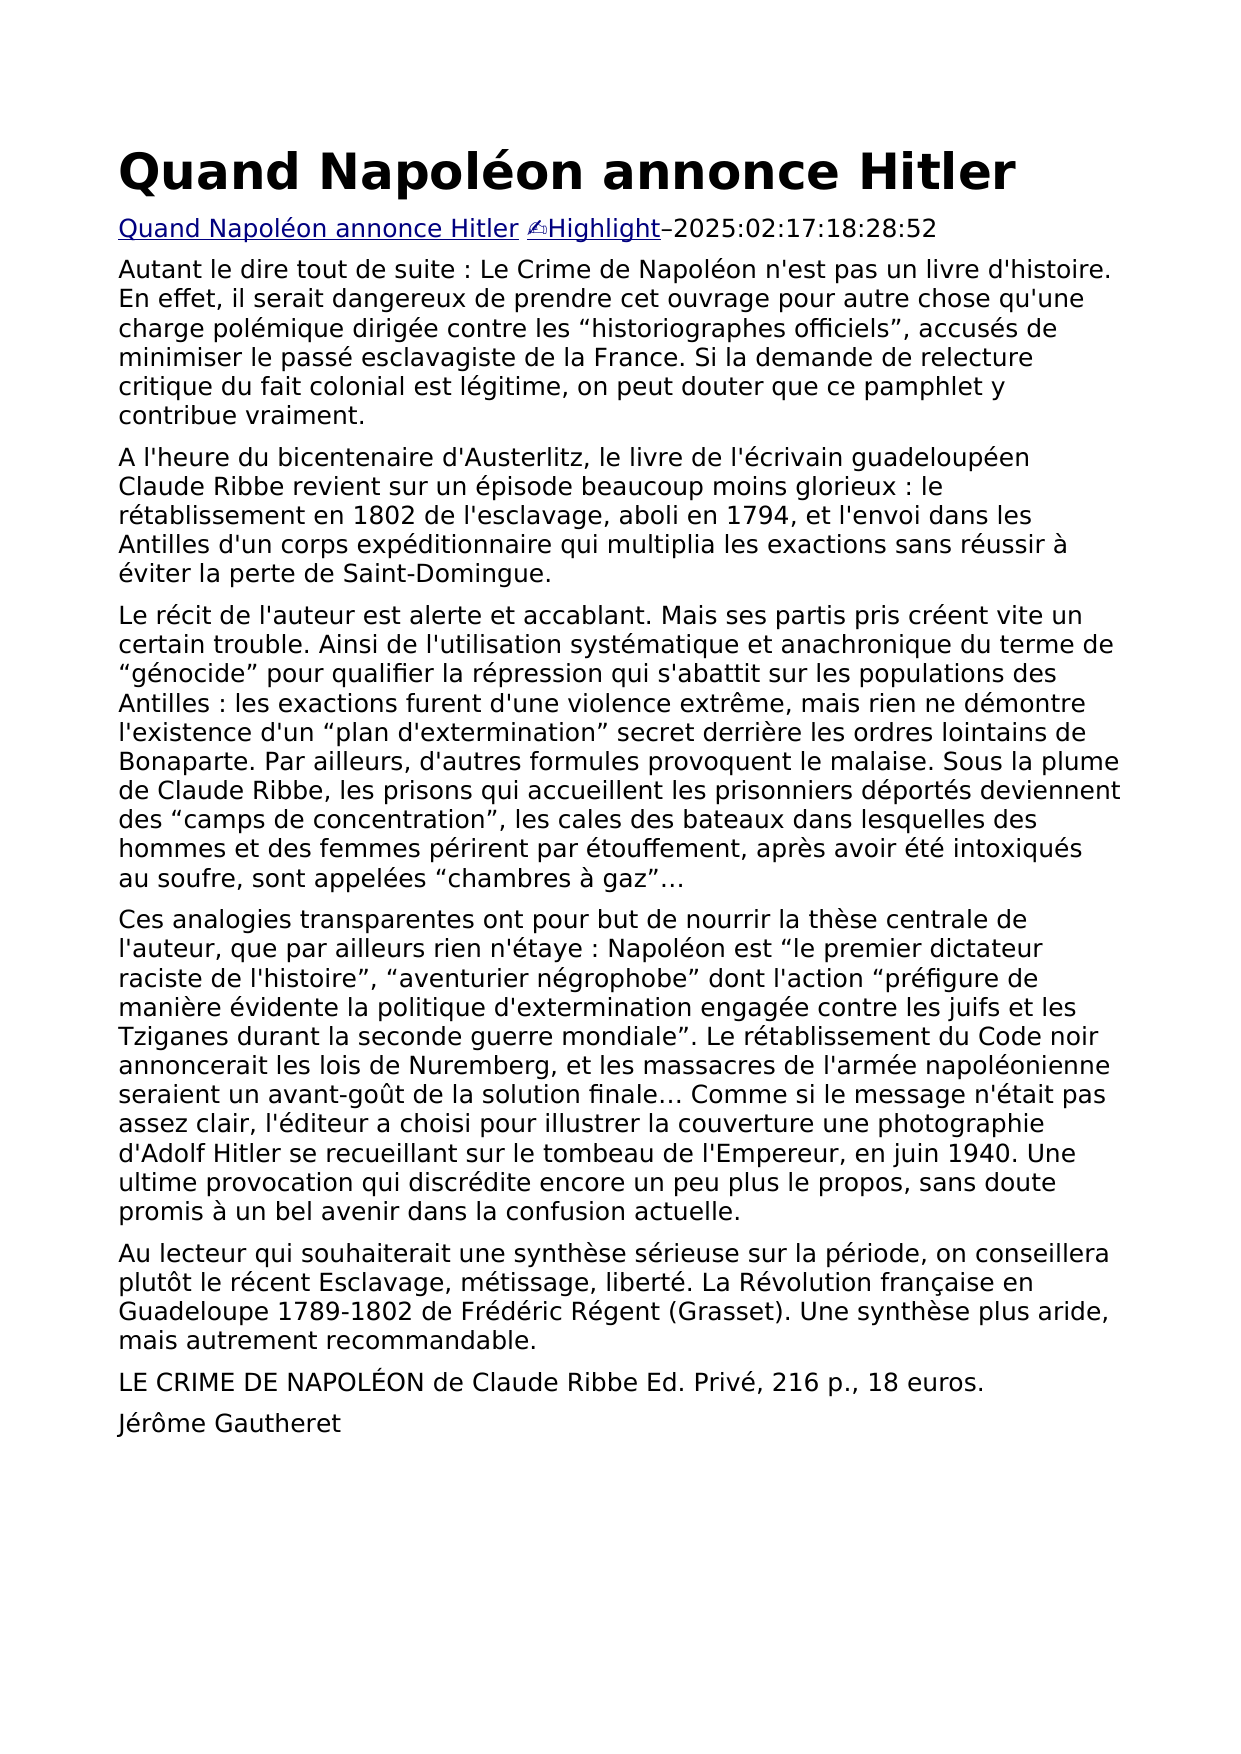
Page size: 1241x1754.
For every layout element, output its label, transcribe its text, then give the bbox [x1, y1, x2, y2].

subtitle Quand Napoléon annonce Hitler [118, 143, 1122, 201]
text Au lecteur qui souhaiterait une synthèse sérieuse sur la période, on conseillera plutôt le récent Esclavage, métissage, liberté. La Révolution française en Guadeloupe 1789-1802 de Frédéric Régent (Grasset). Une synthèse plus aride, mais autrement recommandable. [118, 1239, 1122, 1356]
text Jérôme Gautheret [118, 1410, 1122, 1439]
text A l'heure du bicentenaire d'Austerlitz, le livre de l'écrivain guadeloupéen Claude Ribbe revient sur un épisode beaucoup moins glorieux : le rétablissement en 1802 de l'esclavage, aboli en 1794, et l'envoi dans les Antilles d'un corps expéditionnaire qui multiplia les exactions sans réussir à éviter la perte de Saint-Domingue. [118, 443, 1122, 589]
text Le récit de l'auteur est alerte et accablant. Mais ses partis pris créent vite un certain trouble. Ainsi de l'utilisation systématique et anachronique du terme de “génocide” pour qualifier la répression qui s'abattit sur les populations des Antilles : les exactions furent d'une violence extrême, mais rien ne démontre l'existence d'un “plan d'extermination” secret derrière les ordres lointains de Bonaparte. Par ailleurs, d'autres formules provoquent le malaise. Sous la plume de Claude Ribbe, les prisons qui accueillent les prisonniers déportés deviennent des “camps de concentration”, les cales des bateaux dans lesquelles des hommes et des femmes périrent par étouffement, après avoir été intoxiqués au soufre, sont appelées “chambres à gaz”… [118, 601, 1122, 893]
text Ces analogies transparentes ont pour but de nourrir la thèse centrale de l'auteur, que par ailleurs rien n'étaye : Napoléon est “le premier dictateur raciste de l'histoire”, “aventurier négrophobe” dont l'action “préfigure de manière évidente la politique d'extermination engagée contre les juifs et les Tziganes durant la seconde guerre mondiale”. Le rétablissement du Code noir annoncerait les lois de Nuremberg, et les massacres de l'armée napoléonienne seraient un avant-goût de la solution finale… Comme si le message n'était pas assez clair, l'éditeur a choisi pour illustrer la couverture une photographie d'Adolf Hitler se recueillant sur le tombeau de l'Empereur, en juin 1940. Une ultime provocation qui discrédite encore un peu plus le propos, sans doute promis à un bel avenir dans la confusion actuelle. [118, 906, 1122, 1226]
text LE CRIME DE NAPOLÉON de Claude Ribbe Ed. Privé, 216 p., 18 euros. [118, 1368, 1122, 1397]
text Quand Napoléon annonce Hitler ✍Highlight–2025:02:17:18:28:52 [118, 214, 1122, 243]
text Autant le dire tout de suite : Le Crime de Napoléon n'est pas un livre d'histoire. En effet, il serait dangereux de prendre cet ouvrage pour autre chose qu'une charge polémique dirigée contre les “historiographes officiels”, accusés de minimiser le passé esclavagiste de la France. Si la demande de relecture critique du fait colonial est légitime, on peut douter que ce pamphlet y contribue vraiment. [118, 256, 1122, 431]
